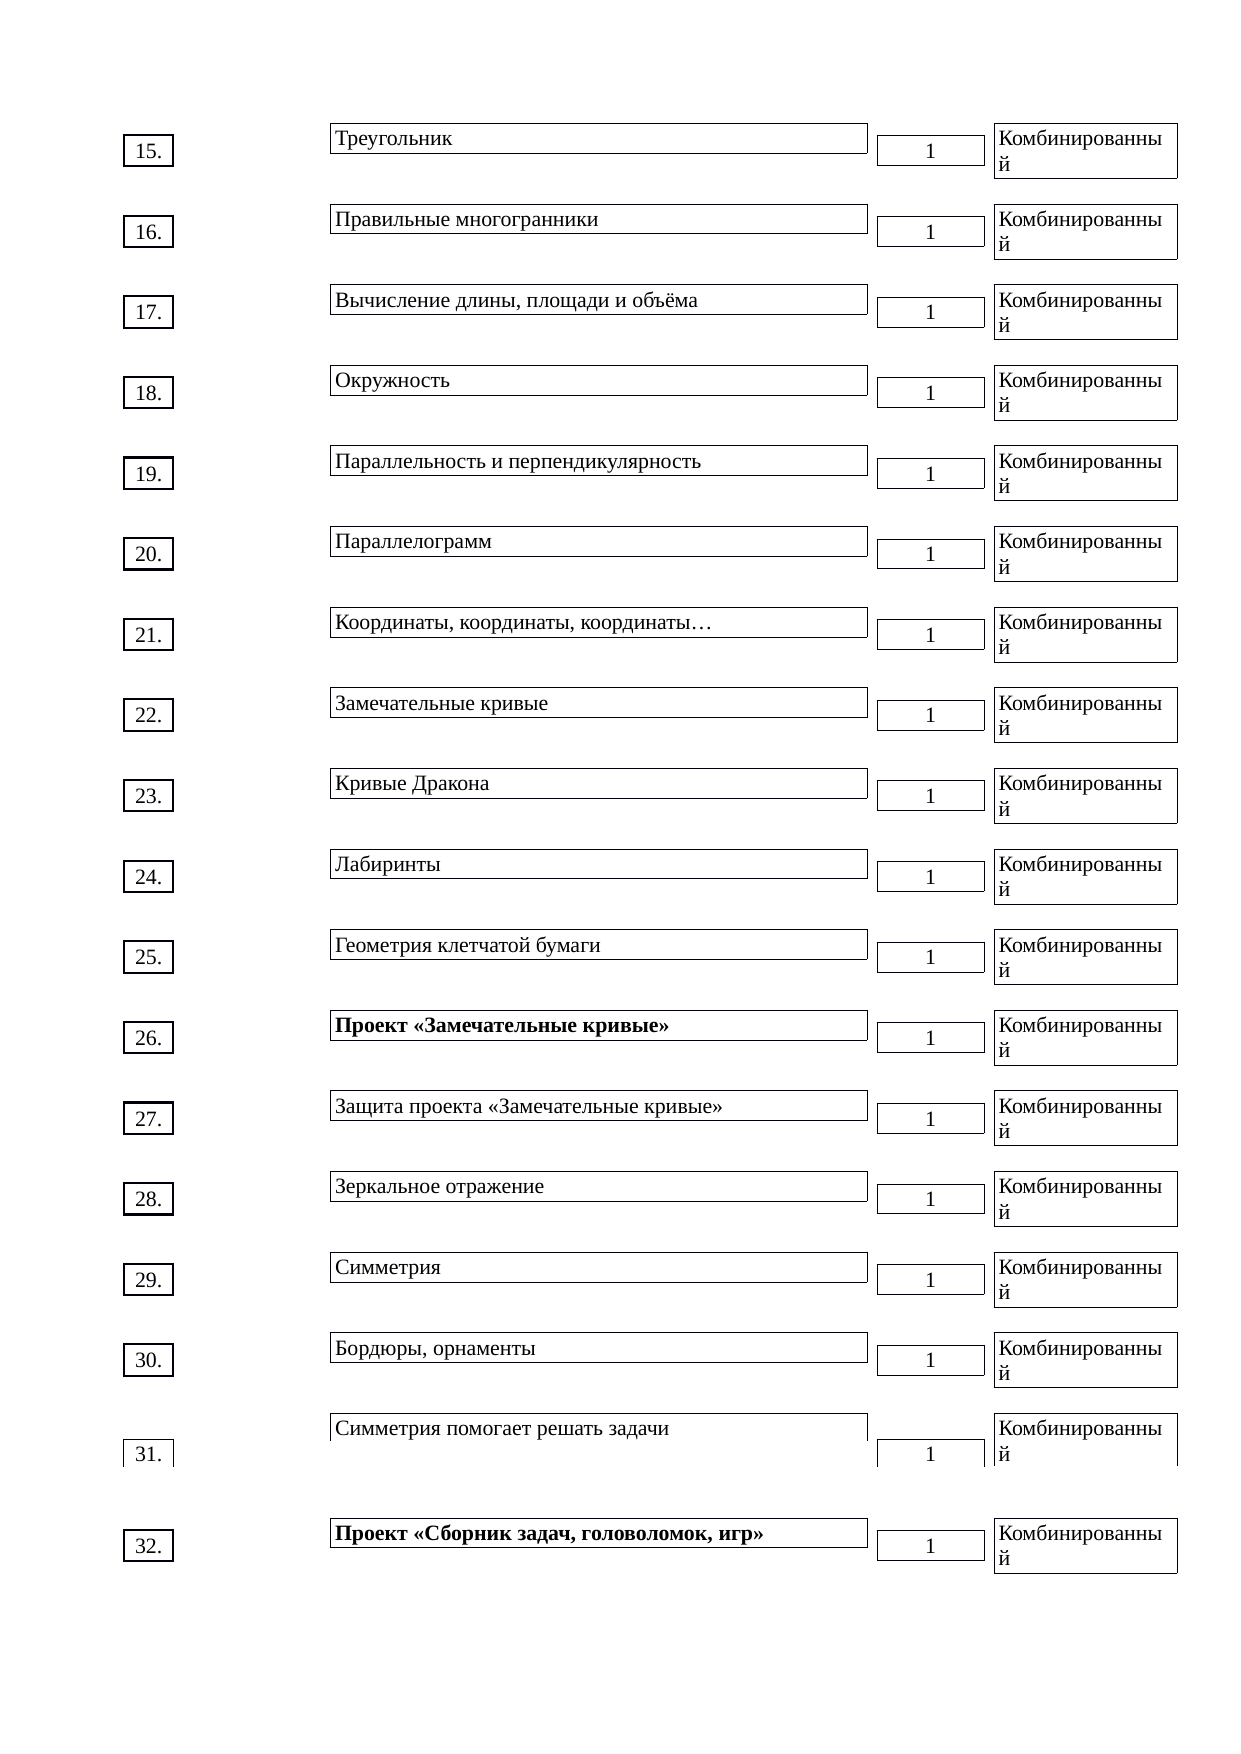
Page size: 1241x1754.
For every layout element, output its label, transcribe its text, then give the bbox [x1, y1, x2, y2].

table_cell [179, 1408, 270, 1513]
table_cell [179, 1328, 270, 1408]
table_cell [270, 844, 325, 924]
table_cell Комбинированный [989, 763, 1182, 844]
table_cell 1 [872, 763, 989, 844]
table_cell Параллелограмм [325, 521, 872, 602]
table_cell 1 [872, 1408, 989, 1513]
table_cell Комбинированный [989, 1166, 1182, 1247]
table_cell 1 [872, 1005, 989, 1086]
table_cell [270, 199, 325, 279]
table_cell [270, 683, 325, 763]
table_cell Правильные многогранники [325, 199, 872, 279]
table_cell [179, 1513, 270, 1593]
table_cell Комбинированный [989, 683, 1182, 763]
table_cell [179, 1166, 270, 1247]
table_cell [179, 924, 270, 1005]
table_cell 22. [118, 683, 179, 763]
table_cell [270, 1166, 325, 1247]
table_cell Комбинированный [989, 924, 1182, 1005]
table_cell [270, 279, 325, 360]
table_cell Симметрия [325, 1247, 872, 1327]
table_cell Комбинированный [989, 1247, 1182, 1327]
table_cell 1 [872, 602, 989, 682]
table_cell Комбинированный [989, 199, 1182, 279]
table_cell 26. [118, 1005, 179, 1086]
table_cell [179, 118, 270, 199]
table_cell [179, 199, 270, 279]
table_cell 1 [872, 521, 989, 602]
table_cell [270, 1408, 325, 1513]
table_cell Лабиринты [325, 844, 872, 924]
table_cell 1 [872, 1247, 989, 1327]
table_cell [179, 360, 270, 441]
table_cell 21. [118, 602, 179, 682]
table_cell 1 [872, 279, 989, 360]
table_cell [179, 1005, 270, 1086]
table_cell 20. [118, 521, 179, 602]
table_cell Проект «Сборник задач, головоломок, игр» [325, 1513, 872, 1593]
table_cell 1 [872, 199, 989, 279]
table_cell Кривые Дракона [325, 763, 872, 844]
table_cell [179, 844, 270, 924]
table_cell 1 [872, 1328, 989, 1408]
table_cell [270, 1086, 325, 1166]
table_cell [270, 360, 325, 441]
table_cell Комбинированный [989, 118, 1182, 199]
table_cell [270, 1328, 325, 1408]
table_cell [270, 763, 325, 844]
table_cell 25. [118, 924, 179, 1005]
table_cell 24. [118, 844, 179, 924]
table_cell 1 [872, 683, 989, 763]
table_cell 19. [118, 441, 179, 521]
table_cell [179, 763, 270, 844]
table_cell Комбинированный [989, 360, 1182, 441]
table_cell 1 [872, 1086, 989, 1166]
table_cell 1 [872, 844, 989, 924]
table_cell [270, 924, 325, 1005]
table_cell Параллельность и перпендикулярность [325, 441, 872, 521]
table_cell 1 [872, 118, 989, 199]
table_cell 1 [872, 1166, 989, 1247]
table_cell Зеркальное отражение [325, 1166, 872, 1247]
table_cell [179, 602, 270, 682]
table_cell [179, 279, 270, 360]
table_cell 18. [118, 360, 179, 441]
table_cell Бордюры, орнаменты [325, 1328, 872, 1408]
table_cell Комбинированный [989, 1328, 1182, 1408]
table_cell [270, 602, 325, 682]
table_cell Геометрия клетчатой бумаги [325, 924, 872, 1005]
table_cell Комбинированный [989, 1513, 1182, 1593]
table_cell 32. [118, 1513, 179, 1593]
table_cell 1 [872, 441, 989, 521]
table_cell Комбинированный [989, 441, 1182, 521]
table_cell [179, 1247, 270, 1327]
table_cell [179, 521, 270, 602]
table_cell Комбинированный [989, 1086, 1182, 1166]
table_cell [179, 1086, 270, 1166]
table_cell Замечательные кривые [325, 683, 872, 763]
table_cell [270, 1513, 325, 1593]
table_cell 17. [118, 279, 179, 360]
table_cell 28. [118, 1166, 179, 1247]
table_cell Комбинированный [989, 844, 1182, 924]
table_cell 23. [118, 763, 179, 844]
table_cell 29. [118, 1247, 179, 1327]
table_cell [270, 441, 325, 521]
table_cell [179, 441, 270, 521]
table_cell [270, 1005, 325, 1086]
table_cell 15. [118, 118, 179, 199]
table_cell [270, 118, 325, 199]
table_cell 31. [118, 1408, 179, 1513]
table_cell 30. [118, 1328, 179, 1408]
table_cell Комбинированный [989, 1408, 1182, 1513]
table_cell Вычисление длины, площади и объёма [325, 279, 872, 360]
table_cell 16. [118, 199, 179, 279]
table_cell Комбинированный [989, 602, 1182, 682]
table_cell [179, 683, 270, 763]
table_cell Комбинированный [989, 1005, 1182, 1086]
table_cell 1 [872, 360, 989, 441]
table_cell 27. [118, 1086, 179, 1166]
table_cell 1 [872, 1513, 989, 1593]
table_cell Координаты, координаты, координаты… [325, 602, 872, 682]
table_cell Проект «Замечательные кривые» [325, 1005, 872, 1086]
table_cell Окружность [325, 360, 872, 441]
table_cell Треугольник [325, 118, 872, 199]
table_cell 1 [872, 924, 989, 1005]
table_cell Комбинированный [989, 279, 1182, 360]
table_cell Симметрия помогает решать задачи [325, 1408, 872, 1513]
table_cell Защита проекта «Замечательные кривые» [325, 1086, 872, 1166]
table_cell [270, 521, 325, 602]
table_cell [270, 1247, 325, 1327]
table_cell Комбинированный [989, 521, 1182, 602]
